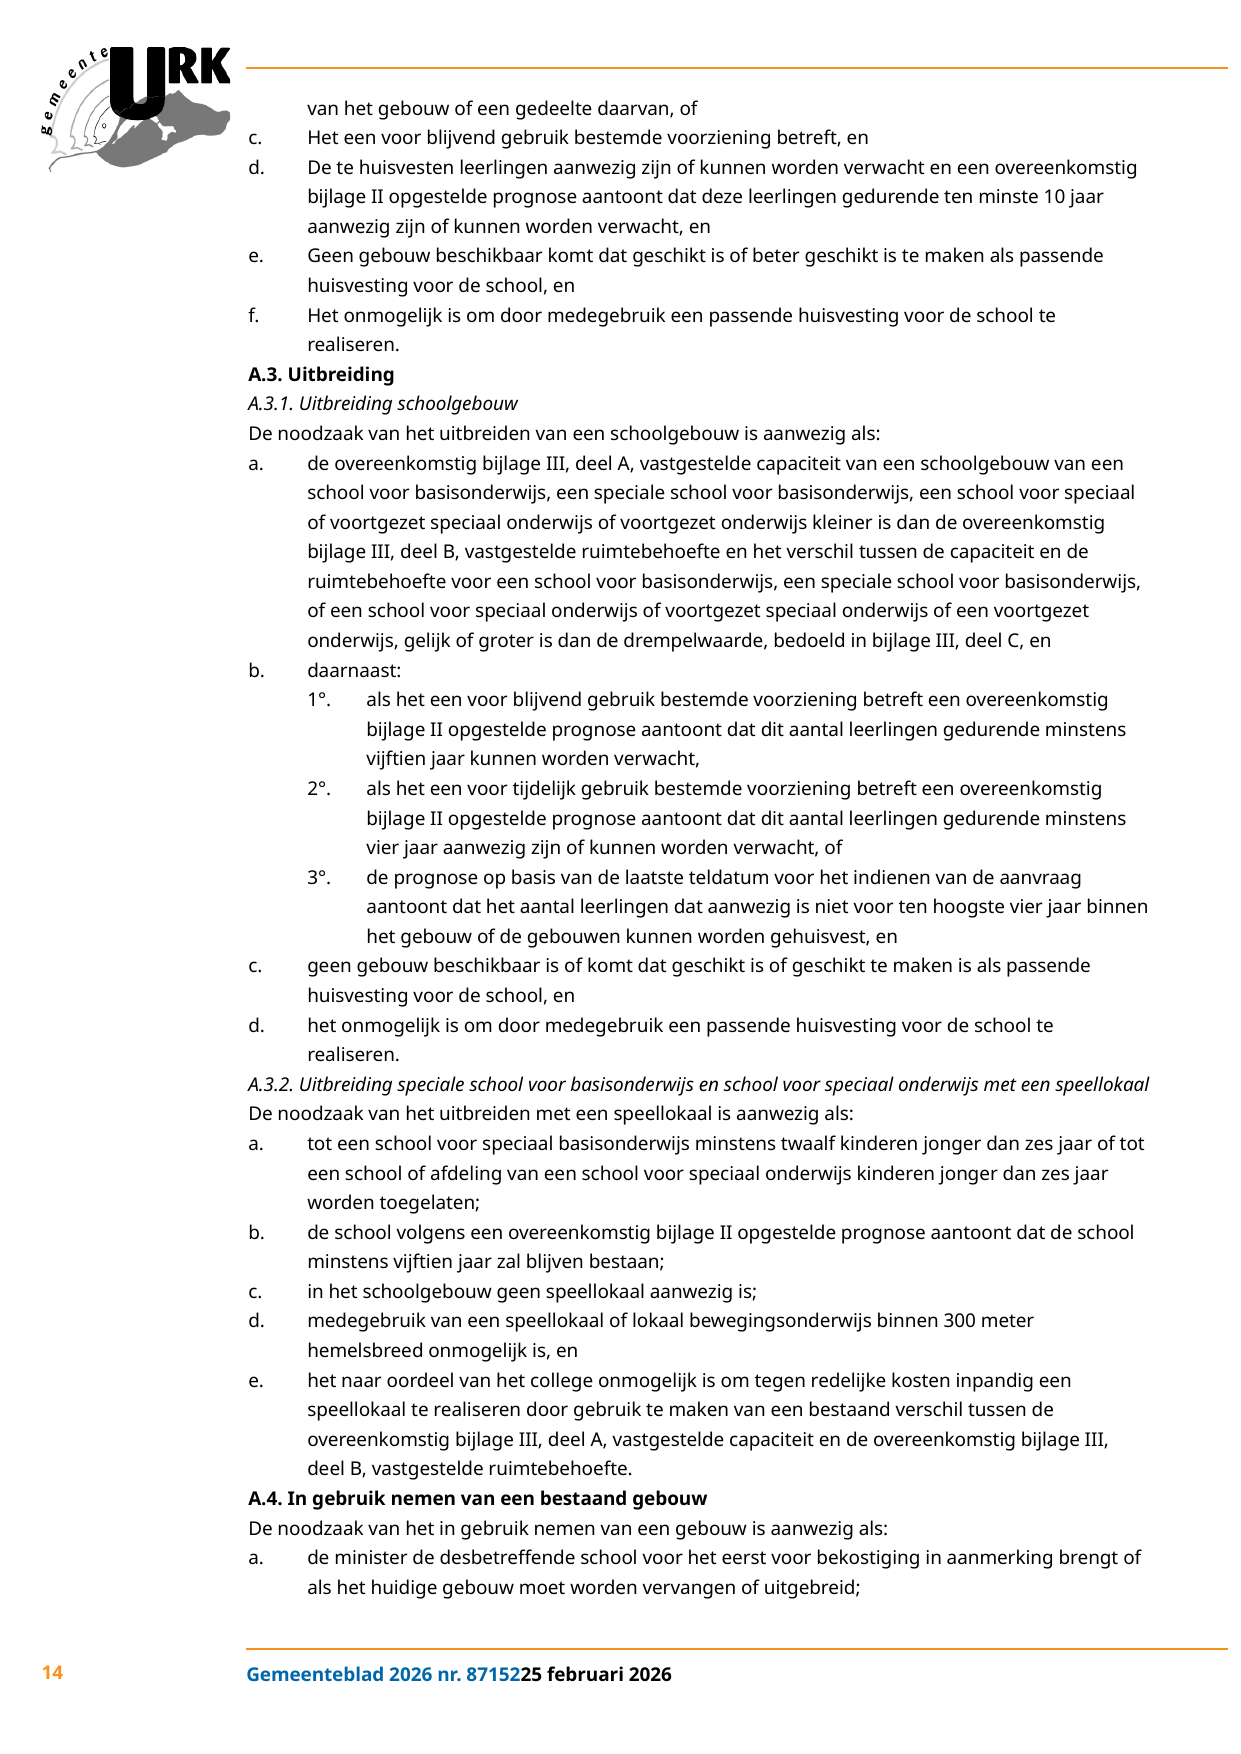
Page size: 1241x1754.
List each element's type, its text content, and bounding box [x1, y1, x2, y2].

list Het een voor blijvend gebruik bestemde voorziening betreft, en [248, 124, 1152, 150]
text De noodzaak van het uitbreiden met een speellokaal is aanwezig als: [248, 1101, 1152, 1126]
list Het onmogelijk is om door medegebruik een passende huisvesting voor de school te realiseren. [248, 302, 1152, 357]
list in het schoolgebouw geen speellokaal aanwezig is; [248, 1278, 1152, 1304]
list het naar oordeel van het college onmogelijk is om tegen redelijke kosten inpandig een speellokaal te realiseren door gebruik te maken van een bestaand verschil tussen de overeenkomstig bijlage III, deel A, vastgestelde capaciteit en de overeenkomstig bijlage III, deel B, vastgestelde ruimtebehoefte. [248, 1367, 1152, 1481]
list geen gebouw beschikbaar is of komt dat geschikt is of geschikt te maken is als passende huisvesting voor de school, en [248, 953, 1152, 1008]
list van het gebouw of een gedeelte daarvan, of [248, 95, 1152, 121]
list De te huisvesten leerlingen aanwezig zijn of kunnen worden verwacht en een overeenkomstig bijlage II opgestelde prognose aantoont dat deze leerlingen gedurende ten minste 10 jaar aanwezig zijn of kunnen worden verwacht, en [248, 154, 1152, 239]
list als het een voor tijdelijk gebruik bestemde voorziening betreft een overeenkomstig bijlage II opgestelde prognose aantoont dat dit aantal leerlingen gedurende minstens vier jaar aanwezig zijn of kunnen worden verwacht, of [307, 775, 1152, 860]
list het onmogelijk is om door medegebruik een passende huisvesting voor de school te realiseren. [248, 1012, 1152, 1067]
text De noodzaak van het uitbreiden van een schoolgebouw is aanwezig als: [248, 420, 1152, 446]
list de prognose op basis van de laatste teldatum voor het indienen van de aanvraag aantoont dat het aantal leerlingen dat aanwezig is niet voor ten hoogste vier jaar binnen het gebouw of de gebouwen kunnen worden gehuisvest, en [307, 864, 1152, 949]
list de overeenkomstig bijlage III, deel A, vastgestelde capaciteit van een schoolgebouw van een school voor basisonderwijs, een speciale school voor basisonderwijs, een school voor speciaal of voortgezet speciaal onderwijs of voortgezet onderwijs kleiner is dan de overeenkomstig bijlage III, deel B, vastgestelde ruimtebehoefte en het verschil tussen de capaciteit en de ruimtebehoefte voor een school voor basisonderwijs, een speciale school voor basisonderwijs, of een school voor speciaal onderwijs of voortgezet speciaal onderwijs of een voortgezet onderwijs, gelijk of groter is dan de drempelwaarde, bedoeld in bijlage III, deel C, en [248, 450, 1152, 653]
list de school volgens een overeenkomstig bijlage II opgestelde prognose aantoont dat de school minstens vijftien jaar zal blijven bestaan; [248, 1219, 1152, 1274]
picture [41, 47, 231, 172]
list tot een school voor speciaal basisonderwijs minstens twaalf kinderen jonger dan zes jaar of tot een school of afdeling van een school voor speciaal onderwijs kinderen jonger dan zes jaar worden toegelaten; [248, 1130, 1152, 1215]
list daarnaast: [248, 657, 1152, 683]
text A.4. In gebruik nemen van een bestaand gebouw [248, 1485, 1152, 1511]
list medegebruik van een speellokaal of lokaal bewegingsonderwijs binnen 300 meter hemelsbreed onmogelijk is, en [248, 1308, 1152, 1363]
text A.3.1. Uitbreiding schoolgebouw [248, 391, 1152, 416]
text De noodzaak van het in gebruik nemen van een gebouw is aanwezig als: [248, 1515, 1152, 1541]
text A.3. Uitbreiding [248, 361, 1152, 387]
text A.3.2. Uitbreiding speciale school voor basisonderwijs en school voor speciaal onderwijs met een speellokaal [248, 1071, 1152, 1097]
list de minister de desbetreffende school voor het eerst voor bekostiging in aanmerking brengt of als het huidige gebouw moet worden vervangen of uitgebreid; [248, 1544, 1152, 1600]
list Geen gebouw beschikbaar komt dat geschikt is of beter geschikt is te maken als passende huisvesting voor de school, en [248, 243, 1152, 298]
list als het een voor blijvend gebruik bestemde voorziening betreft een overeenkomstig bijlage II opgestelde prognose aantoont dat dit aantal leerlingen gedurende minstens vijftien jaar kunnen worden verwacht, [307, 686, 1152, 771]
